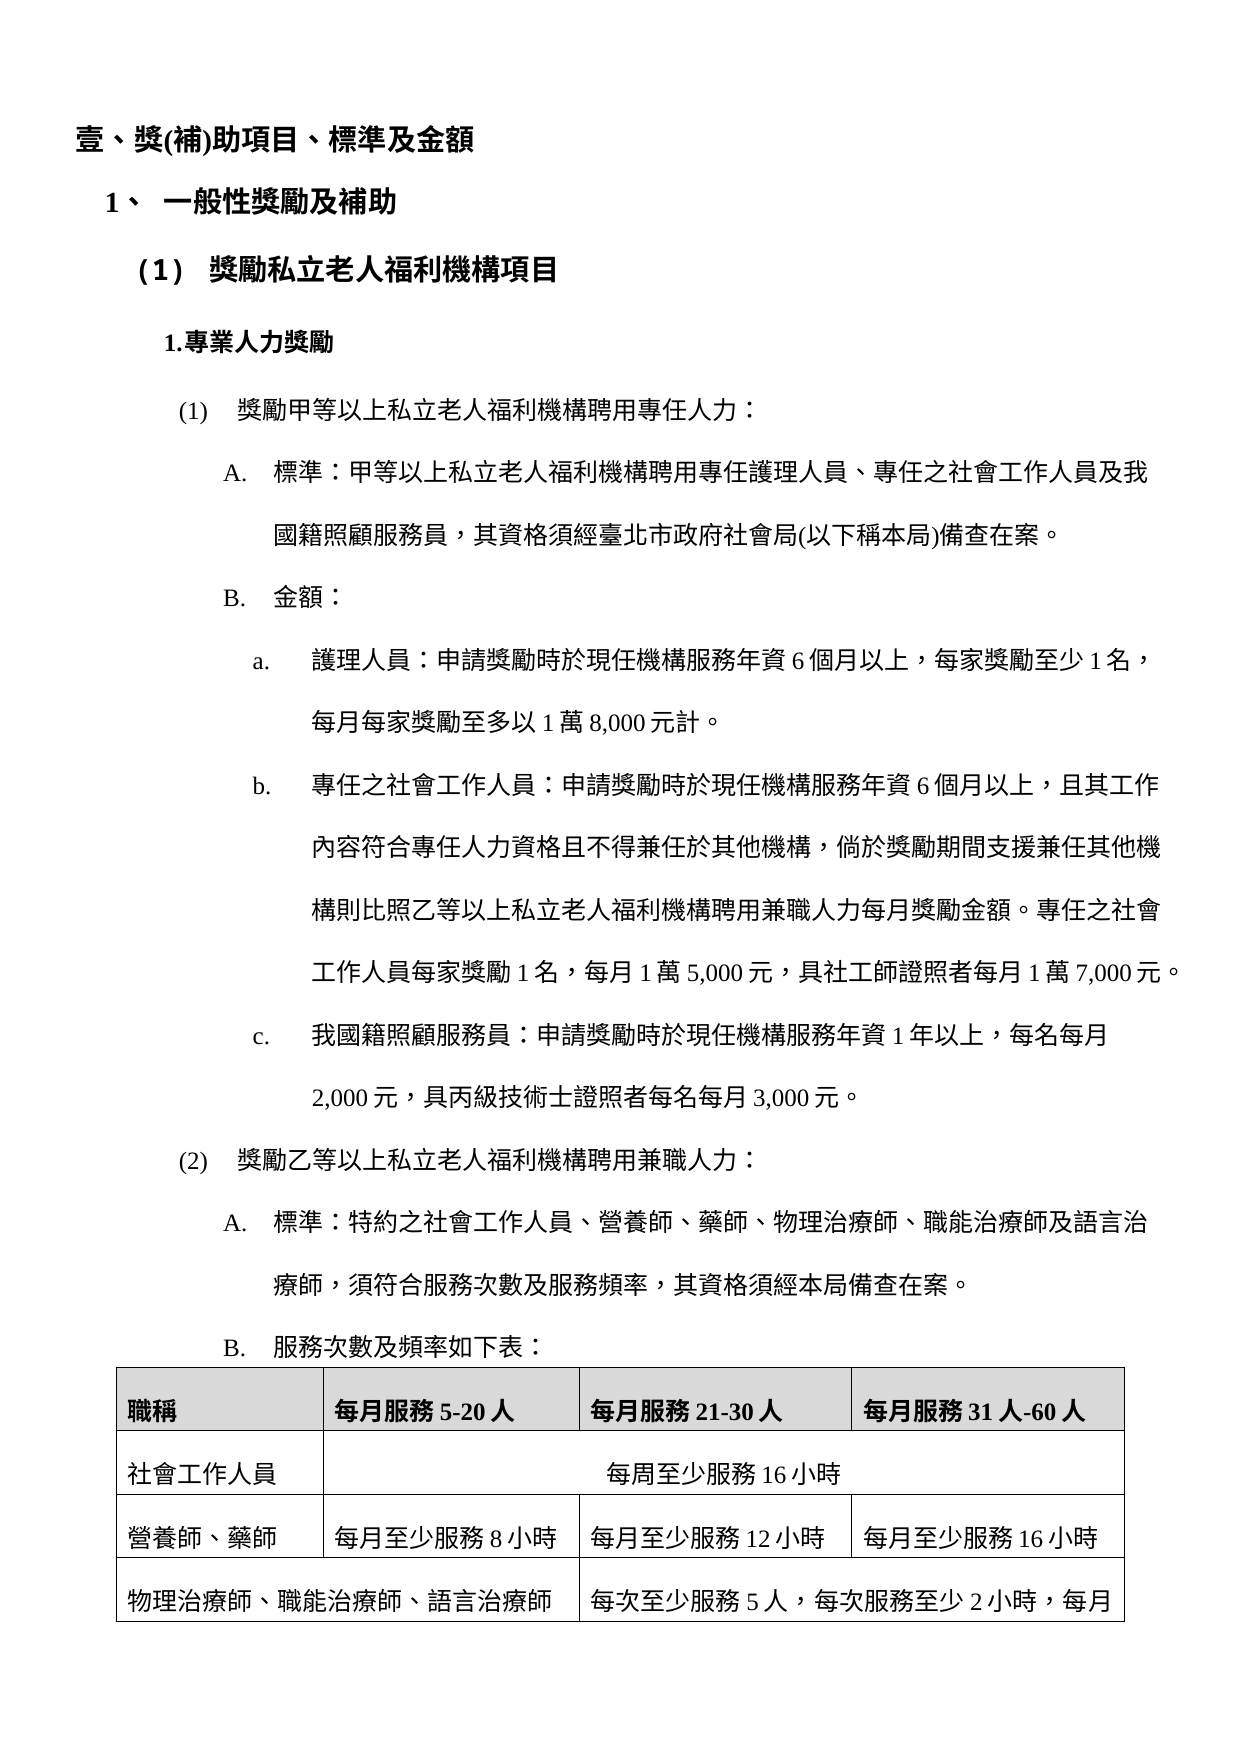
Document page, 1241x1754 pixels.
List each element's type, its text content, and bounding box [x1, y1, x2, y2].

table_cell 物理治療師、職能治療師、語言治療師 [117, 1558, 579, 1621]
subtitle 護理人員：申請獎勵時於現任機構服務年資6個月以上，每家獎勵至少1名，每月每家獎勵至多以1萬8,000元計。 [252, 617, 1165, 742]
subtitle 獎勵私立老人福利機構項目 [134, 226, 1165, 288]
subtitle 一般性獎勵及補助 [104, 158, 1165, 221]
subtitle 獎(補)助項目、標準及金額 [75, 96, 1165, 158]
subtitle 金額： [223, 554, 1165, 617]
subtitle 標準：特約之社會工作人員、營養師、藥師、物理治療師、職能治療師及語言治療師，須符合服務次數及服務頻率，其資格須經本局備查在案。 [223, 1179, 1165, 1304]
subtitle 獎勵甲等以上私立老人福利機構聘用專任人力： [178, 367, 1165, 429]
table_cell 每周至少服務16小時 [324, 1431, 1124, 1494]
subtitle 專業人力獎勵 [164, 299, 1165, 361]
table_cell 社會工作人員 [117, 1431, 323, 1494]
table_header 每月服務5-20人 [324, 1368, 579, 1430]
subtitle 我國籍照顧服務員：申請獎勵時於現任機構服務年資1年以上，每名每月2,000元，具丙級技術士證照者每名每月3,000元。 [252, 992, 1165, 1117]
table_header 每月服務31人-60人 [852, 1368, 1124, 1430]
table_cell 每月至少服務8小時 [324, 1495, 579, 1557]
table_cell 每次至少服務5人，每次服務至少2小時，每月 [580, 1558, 1124, 1621]
subtitle 服務次數及頻率如下表： [223, 1304, 1165, 1367]
subtitle 獎勵乙等以上私立老人福利機構聘用兼職人力： [178, 1117, 1165, 1179]
table_cell 每月至少服務12小時 [580, 1495, 851, 1557]
subtitle 專任之社會工作人員：申請獎勵時於現任機構服務年資6個月以上，且其工作內容符合專任人力資格且不得兼任於其他機構，倘於獎勵期間支援兼任其他機構則比照乙等以上私立老人福利機構聘用兼職人力每月獎勵金額。專任之社會工作人員每家獎勵1名，每月1萬5,000元，具社工師證照者每月1萬7,000元。 [252, 742, 1165, 992]
table_cell 營養師、藥師 [117, 1495, 323, 1557]
table_header 每月服務21-30人 [580, 1368, 851, 1430]
subtitle 標準：甲等以上私立老人福利機構聘用專任護理人員、專任之社會工作人員及我國籍照顧服務員，其資格須經臺北市政府社會局(以下稱本局)備查在案。 [223, 429, 1165, 554]
table_header 職稱 [117, 1368, 323, 1430]
table_cell 每月至少服務16小時 [852, 1495, 1124, 1557]
